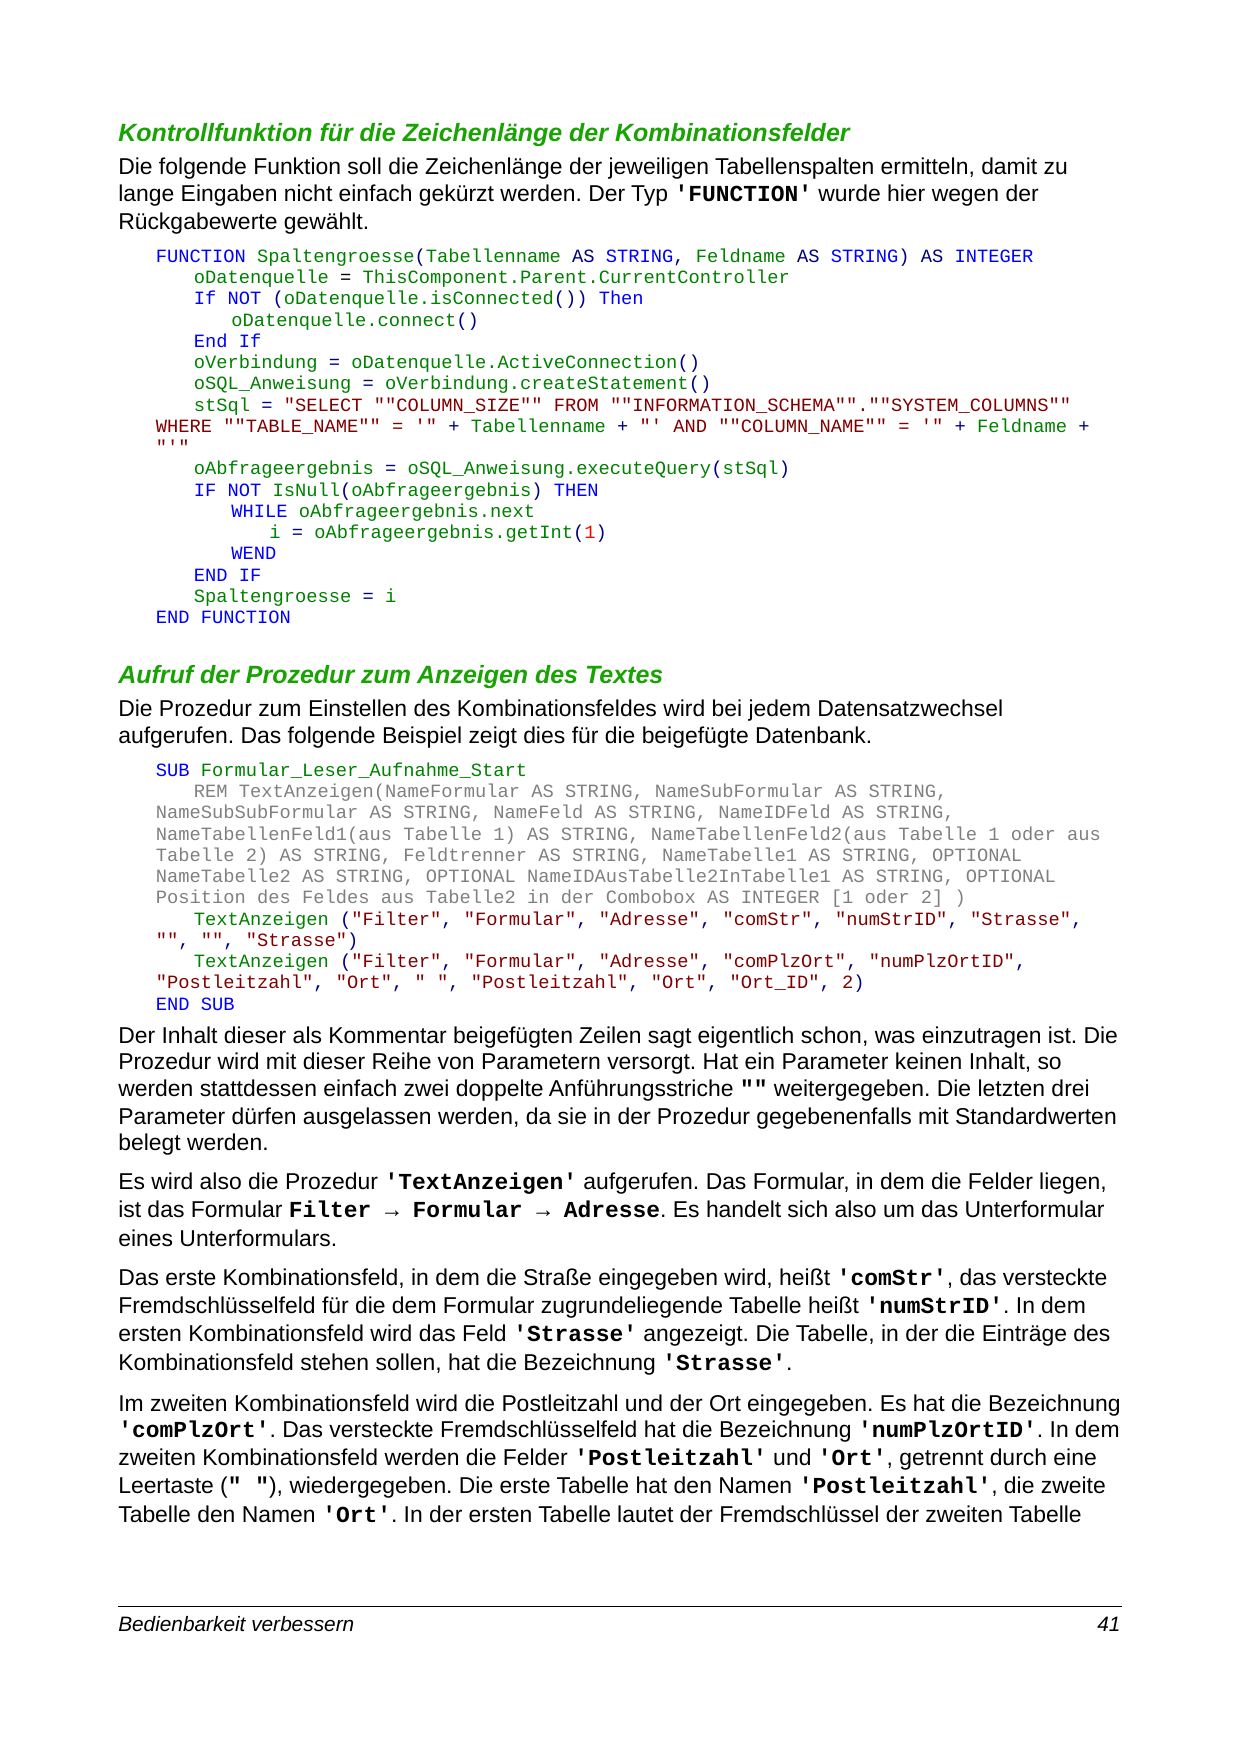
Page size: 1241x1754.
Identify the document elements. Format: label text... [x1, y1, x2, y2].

text Der Inhalt dieser als Kommentar beigefügten Zeilen sagt eigentlich schon, was einzutragen ist. Die Prozedur wird mit dieser Reihe von Parametern versorgt. Hat ein Parameter keinen Inhalt, so werden stattdessen einfach zwei doppelte Anführungsstriche "" weitergegeben. Die letzten drei Parameter dürfen ausgelassen werden, da sie in der Prozedur gegebenenfalls mit Standardwerten belegt werden. [118, 1022, 1122, 1156]
text End If [156, 332, 1122, 353]
text Das erste Kombinationsfeld, in dem die Straße eingegeben wird, heißt 'comStr', das versteckte Fremdschlüsselfeld für die dem Formular zugrundeliegende Tabelle heißt 'numStrID'. In dem ersten Kombinationsfeld wird das Feld 'Strasse' angezeigt. Die Tabelle, in der die Einträge des Kombinationsfeld stehen sollen, hat die Bezeichnung 'Strasse'. [118, 1264, 1122, 1377]
text i = oAbfrageergebnis.getInt(1) [156, 523, 1122, 544]
text Spaltengroesse = i [156, 587, 1122, 608]
text WHILE oAbfrageergebnis.next [156, 502, 1122, 523]
text Im zweiten Kombinationsfeld wird die Postleitzahl und der Ort eingegeben. Es hat die Bezeichnung 'comPlzOrt'. Das versteckte Fremdschlüsselfeld hat die Bezeichnung 'numPlzOrtID'. In dem zweiten Kombinationsfeld werden die Felder 'Postleitzahl' und 'Ort', getrennt durch eine Leertaste (" "), wiedergegeben. Die erste Tabelle hat den Namen 'Postleitzahl', die zweite Tabelle den Namen 'Ort'. In der ersten Tabelle lautet der Fremdschlüssel der zweiten Tabelle [118, 1389, 1122, 1529]
text oDatenquelle.connect() [156, 310, 1122, 332]
text TextAnzeigen ("Filter", "Formular", "Adresse", "comStr", "numStrID", "Strasse", "", "", "Strasse") [156, 909, 1122, 952]
text WEND [156, 544, 1122, 565]
subtitle Aufruf der Prozedur zum Anzeigen des Textes [118, 660, 1122, 689]
text END FUNCTION [156, 608, 1122, 629]
text oVerbindung = oDatenquelle.ActiveConnection() [156, 353, 1122, 374]
text oSQL_Anweisung = oVerbindung.createStatement() [156, 374, 1122, 395]
text oDatenquelle = ThisComponent.Parent.CurrentController [156, 268, 1122, 289]
text SUB Formular_Leser_Aufnahme_Start [156, 761, 1122, 782]
text END IF [156, 565, 1122, 587]
subtitle Kontrollfunktion für die Zeichenlänge der Kombinationsfelder [118, 118, 1122, 147]
text stSql = "SELECT ""COLUMN_SIZE"" FROM ""INFORMATION_SCHEMA"".""SYSTEM_COLUMNS"" WHERE ""TABLE_NAME"" = '" + Tabellenname + "' AND ""COLUMN_NAME"" = '" + Feldname + "'" [156, 395, 1122, 459]
text Die Prozedur zum Einstellen des Kombinationsfeldes wird bei jedem Datensatzwechsel aufgerufen. Das folgende Beispiel zeigt dies für die beigefügte Datenbank. [118, 695, 1122, 748]
text Es wird also die Prozedur 'TextAnzeigen' aufgerufen. Das Formular, in dem die Felder liegen, ist das Formular Filter → Formular → Adresse. Es handelt sich also um das Unterformular eines Unterformulars. [118, 1168, 1122, 1251]
text IF NOT IsNull(oAbfrageergebnis) THEN [156, 480, 1122, 502]
text REM TextAnzeigen(NameFormular AS STRING, NameSubFormular AS STRING, NameSubSubFormular AS STRING, NameFeld AS STRING, NameIDFeld AS STRING, NameTabellenFeld1(aus Tabelle 1) AS STRING, NameTabellenFeld2(aus Tabelle 1 oder aus Tabelle 2) AS STRING, Feldtrenner AS STRING, NameTabelle1 AS STRING, OPTIONAL NameTabelle2 AS STRING, OPTIONAL NameIDAusTabelle2InTabelle1 AS STRING, OPTIONAL Position des Feldes aus Tabelle2 in der Combobox AS INTEGER [1 oder 2] ) [156, 782, 1122, 909]
text TextAnzeigen ("Filter", "Formular", "Adresse", "comPlzOrt", "numPlzOrtID", "Postleitzahl", "Ort", " ", "Postleitzahl", "Ort", "Ort_ID", 2) [156, 952, 1122, 994]
text If NOT (oDatenquelle.isConnected()) Then [156, 289, 1122, 310]
text oAbfrageergebnis = oSQL_Anweisung.executeQuery(stSql) [156, 459, 1122, 480]
text Die folgende Funktion soll die Zeichenlänge der jeweiligen Tabellenspalten ermitteln, damit zu lange Eingaben nicht einfach gekürzt werden. Der Typ 'FUNCTION' wurde hier wegen der Rückgabewerte gewählt. [118, 153, 1122, 234]
text FUNCTION Spaltengroesse(Tabellenname AS STRING, Feldname AS STRING) AS INTEGER [156, 247, 1122, 268]
text END SUB [156, 994, 1122, 1016]
